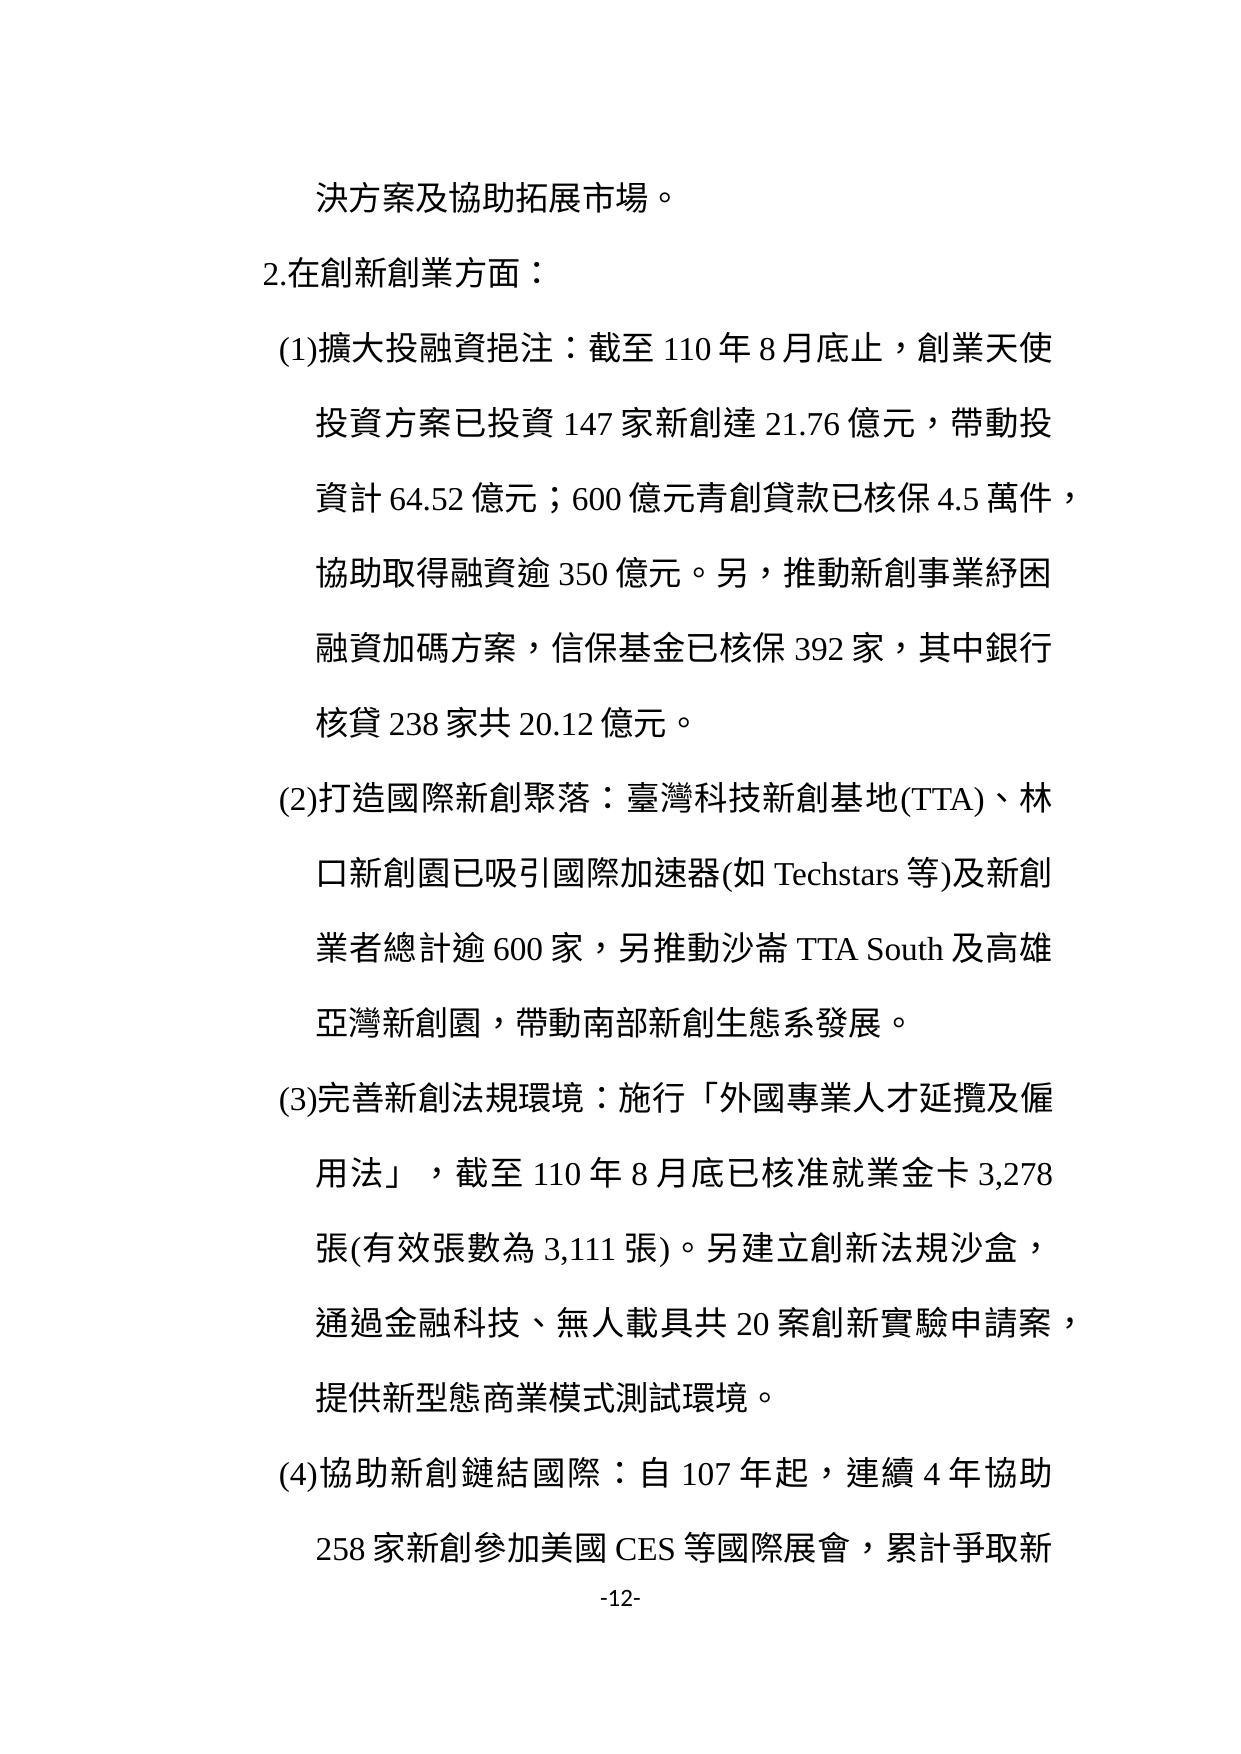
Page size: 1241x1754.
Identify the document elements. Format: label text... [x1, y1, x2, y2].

text (3)完善新創法規環境：施行「外國專業人才延攬及僱用法」，截至110年8月底已核准就業金卡3,278張(有效張數為3,111張)。另建立創新法規沙盒，通過金融科技、無人載具共20案創新實驗申請案，提供新型態商業模式測試環境。 [279, 1052, 1053, 1427]
text 決方案及協助拓展市場。 [279, 152, 1053, 227]
text (4)協助新創鏈結國際：自107年起，連續4年協助258家新創參加美國CES等國際展會，累計爭取新 [279, 1427, 1053, 1577]
text (1)擴大投融資挹注：截至110年8月底止，創業天使投資方案已投資147家新創達21.76億元，帶動投資計64.52億元；600億元青創貸款已核保4.5萬件，協助取得融資逾350億元。另，推動新創事業紓困融資加碼方案，信保基金已核保392家，其中銀行核貸238家共20.12億元。 [279, 302, 1053, 752]
text 2.在創新創業方面： [262, 227, 1053, 302]
text (2)打造國際新創聚落：臺灣科技新創基地(TTA)、林口新創園已吸引國際加速器(如Techstars等)及新創業者總計逾600家，另推動沙崙TTA South及高雄亞灣新創園，帶動南部新創生態系發展。 [279, 752, 1053, 1052]
